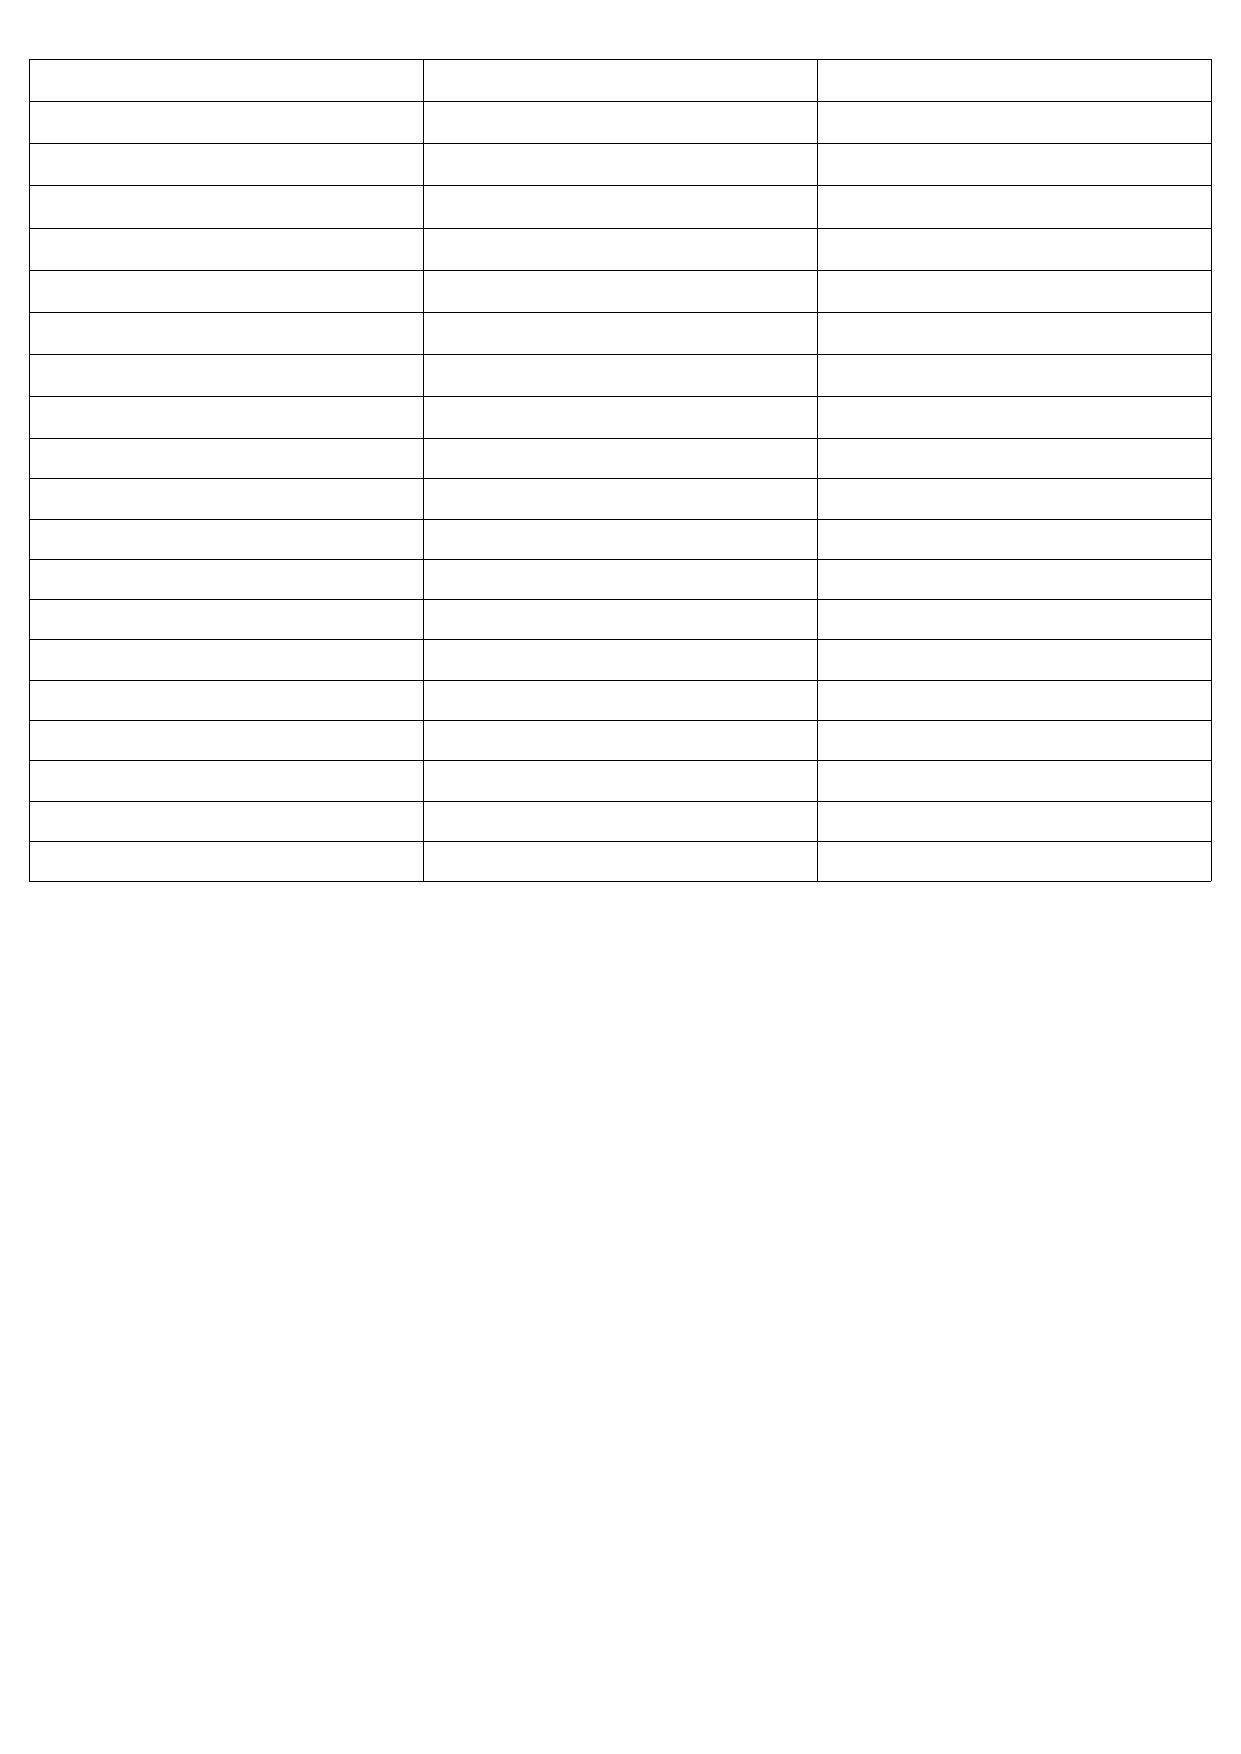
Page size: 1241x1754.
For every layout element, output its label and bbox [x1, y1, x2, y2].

table_cell [424, 761, 817, 801]
table_cell [30, 102, 423, 143]
table_cell [30, 355, 423, 396]
table_cell [818, 761, 1211, 801]
table_cell [424, 60, 817, 101]
table_cell [818, 640, 1211, 680]
table_cell [30, 479, 423, 518]
table_cell [30, 640, 423, 680]
table_cell [30, 560, 423, 599]
table_cell [818, 229, 1211, 269]
table_cell [30, 229, 423, 269]
table_cell [30, 60, 423, 101]
table_cell [818, 721, 1211, 760]
table_cell [818, 102, 1211, 143]
table_cell [818, 271, 1211, 312]
table_cell [30, 186, 423, 227]
table_cell [30, 271, 423, 312]
table_cell [424, 186, 817, 227]
table_cell [424, 439, 817, 478]
table_cell [818, 560, 1211, 599]
table_cell [818, 520, 1211, 559]
table_cell [424, 479, 817, 518]
table_cell [30, 681, 423, 720]
table_cell [30, 761, 423, 801]
table_cell [818, 842, 1211, 881]
table_cell [424, 681, 817, 720]
table_cell [30, 313, 423, 354]
table_cell [818, 479, 1211, 518]
table_cell [424, 144, 817, 185]
table_cell [30, 842, 423, 881]
table_cell [30, 802, 423, 841]
table_cell [818, 439, 1211, 478]
table_cell [424, 397, 817, 438]
table_cell [30, 721, 423, 760]
table_cell [30, 144, 423, 185]
table_cell [30, 439, 423, 478]
table_cell [424, 313, 817, 354]
table_cell [424, 560, 817, 599]
table_cell [30, 600, 423, 639]
table_cell [424, 102, 817, 143]
table_cell [818, 681, 1211, 720]
table_cell [818, 144, 1211, 185]
table_cell [424, 802, 817, 841]
table_cell [424, 229, 817, 269]
table_cell [818, 600, 1211, 639]
table_cell [424, 355, 817, 396]
table_cell [424, 600, 817, 639]
table_cell [818, 802, 1211, 841]
table_cell [424, 640, 817, 680]
table_cell [818, 186, 1211, 227]
table_cell [30, 397, 423, 438]
table_cell [818, 397, 1211, 438]
table_cell [818, 60, 1211, 101]
table_cell [424, 520, 817, 559]
table_cell [424, 721, 817, 760]
table_cell [424, 271, 817, 312]
table_cell [424, 842, 817, 881]
table_cell [30, 520, 423, 559]
table_cell [818, 355, 1211, 396]
table_cell [818, 313, 1211, 354]
